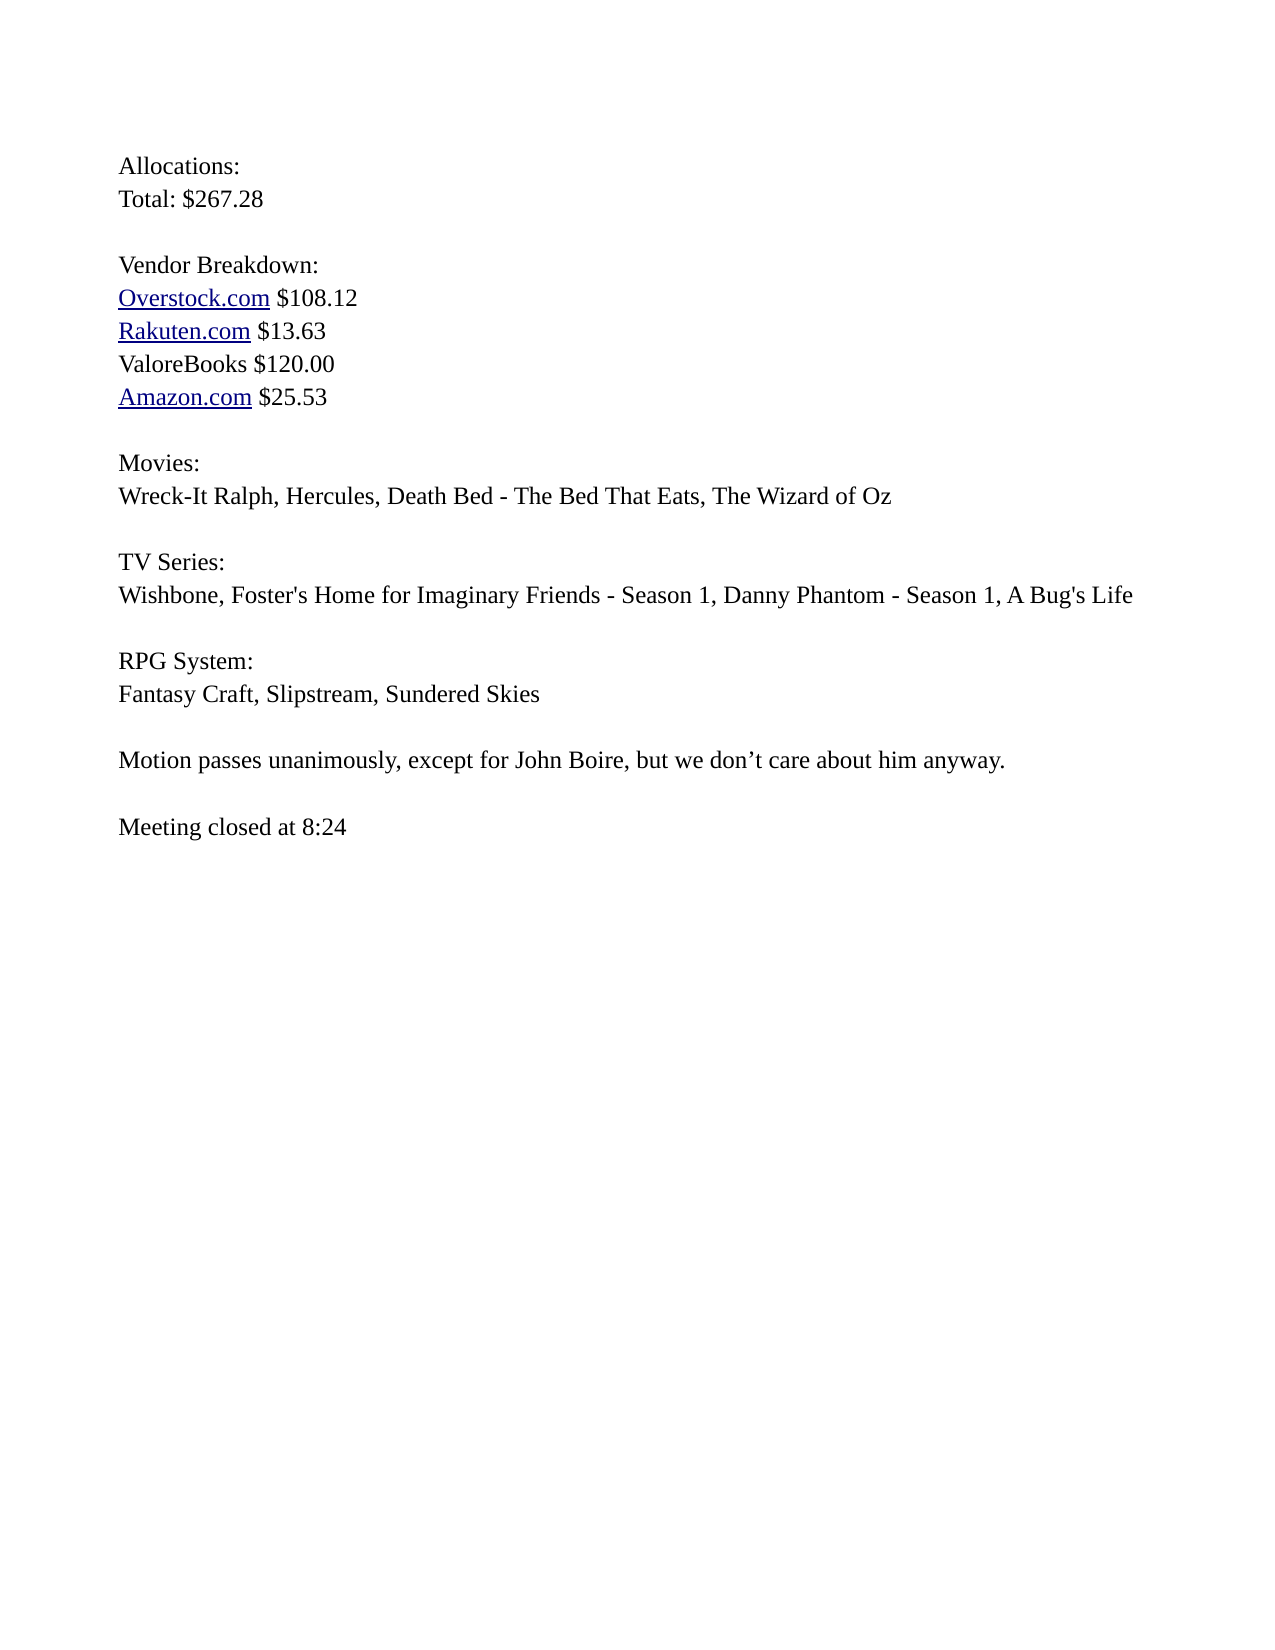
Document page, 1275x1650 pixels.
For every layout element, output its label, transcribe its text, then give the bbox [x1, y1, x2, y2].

text Meeting closed at 8:24 [118, 812, 1157, 840]
text Motion passes unanimously, except for John Boire, but we don’t care about him anyway. [118, 746, 1157, 774]
text Total: $267.28 Vendor Breakdown: Overstock.com $108.12 Rakuten.com $13.63 ValoreBooks $120.00 Amazon.com $25.53 Movies: Wreck-It Ralph, Hercules, Death Bed - The Bed That Eats, The Wizard of Oz TV Series: Wishbone, Foster's Home for Imaginary Friends - Season 1, Danny Phantom - Season 1, A Bug's Life RPG System: Fantasy Craft, Slipstream, Sundered Skies [118, 184, 1157, 708]
text Allocations: [118, 151, 1157, 180]
